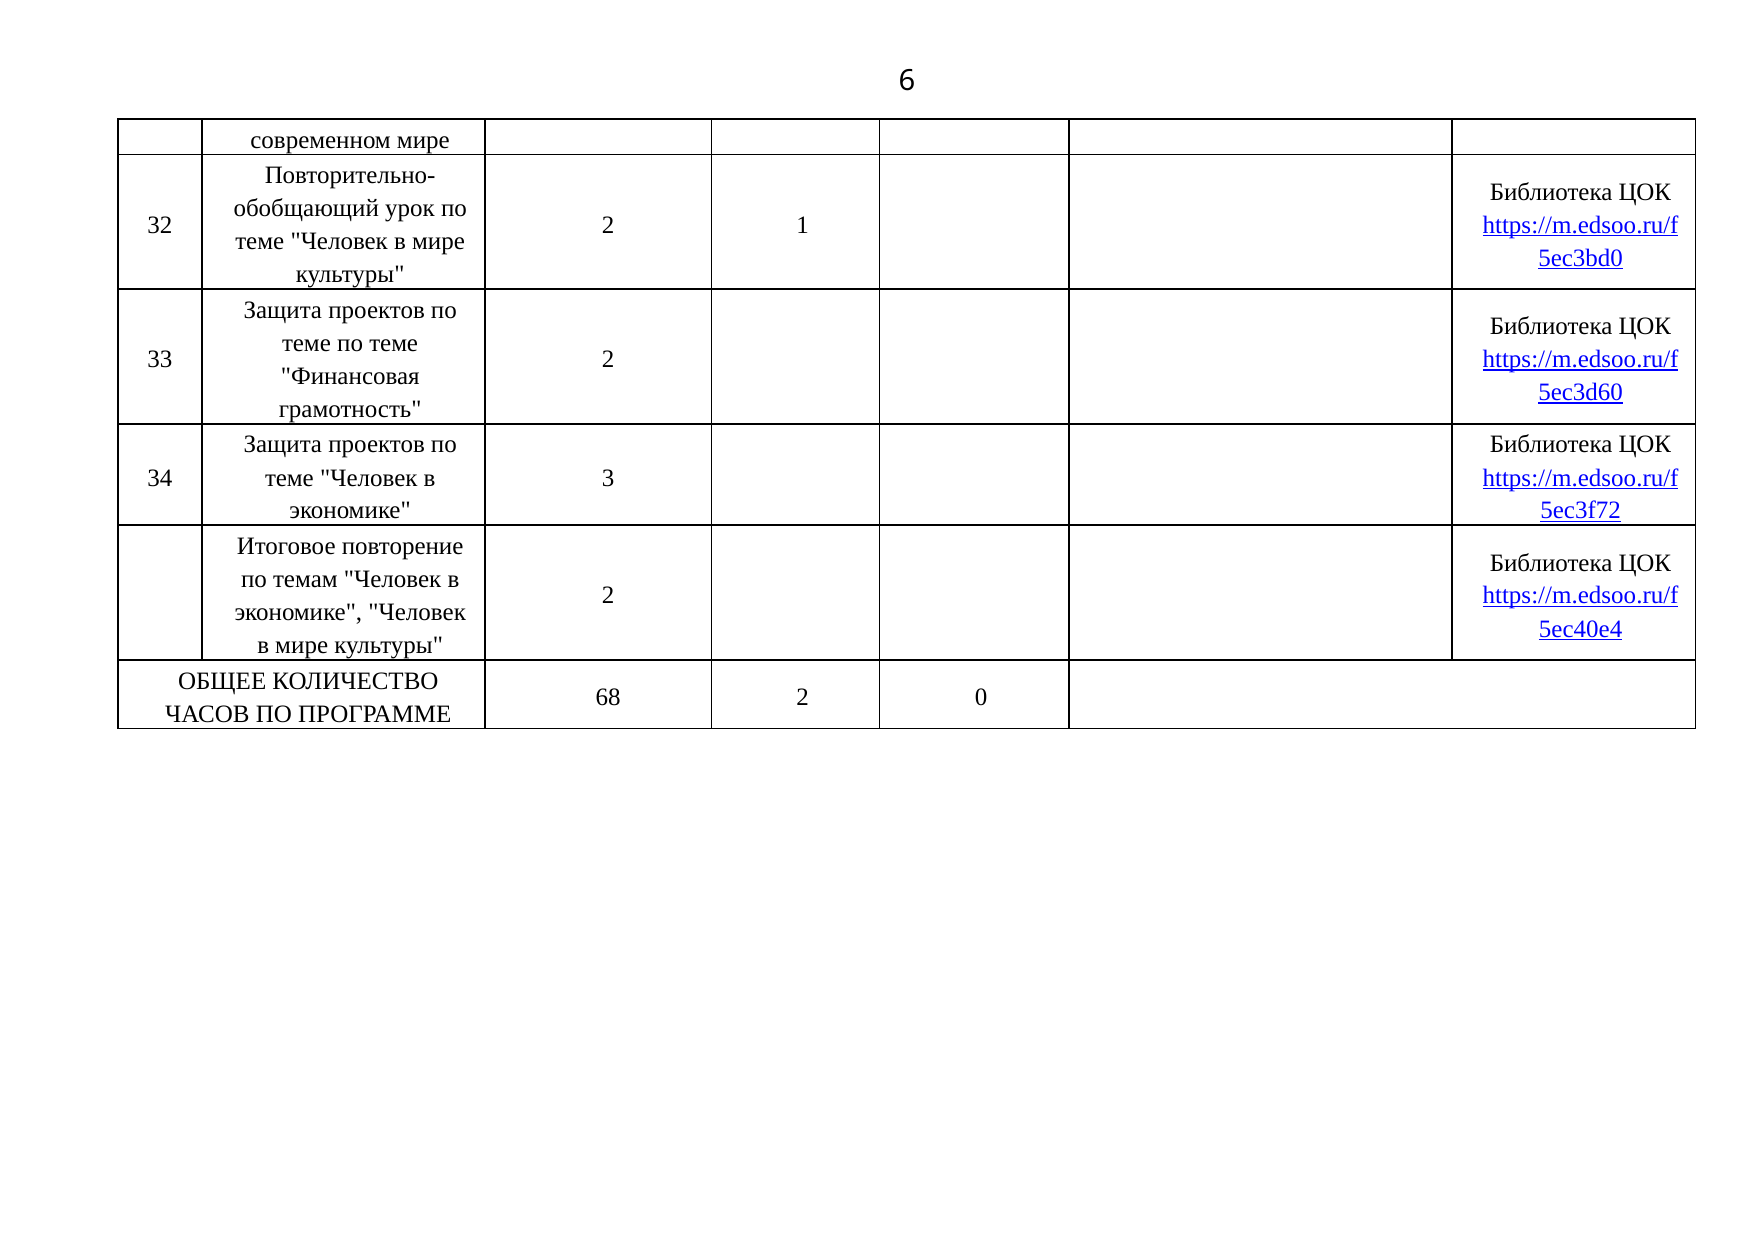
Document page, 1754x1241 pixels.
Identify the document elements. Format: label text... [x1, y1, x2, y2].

table_cell [880, 526, 1068, 659]
table_cell [712, 120, 879, 154]
table_cell ОБЩЕЕ КОЛИЧЕСТВО ЧАСОВ ПО ПРОГРАММЕ [119, 661, 484, 727]
table_cell [119, 120, 201, 154]
table_cell Библиотека ЦОК https://m.edsoo.ru/f5ec3d60 [1453, 290, 1695, 423]
table_cell 68 [486, 661, 711, 727]
table_cell [1070, 120, 1451, 154]
table_cell Библиотека ЦОК https://m.edsoo.ru/f5ec3bd0 [1453, 155, 1695, 288]
table_cell 0 [880, 661, 1068, 727]
table_cell 32 [119, 155, 201, 288]
table_cell [712, 526, 879, 659]
table_cell [1070, 661, 1695, 727]
table_cell Итоговое повторение по темам "Человек в экономике", "Человек в мире культуры" [203, 526, 484, 659]
table_cell [1453, 120, 1695, 154]
table_cell Библиотека ЦОК https://m.edsoo.ru/f5ec40e4 [1453, 526, 1695, 659]
table_cell 33 [119, 290, 201, 423]
table_cell [119, 526, 201, 659]
table_cell Повторительно-обобщающий урок по теме "Человек в мире культуры" [203, 155, 484, 288]
table_cell 34 [119, 425, 201, 524]
table_cell [880, 120, 1068, 154]
table_cell Защита проектов по теме по теме "Финансовая грамотность" [203, 290, 484, 423]
table_cell [1070, 155, 1451, 288]
table_cell 3 [486, 425, 711, 524]
table_cell 1 [712, 155, 879, 288]
table_cell современном мире [203, 120, 484, 154]
table_cell [1070, 290, 1451, 423]
table_cell [880, 290, 1068, 423]
table_cell [712, 290, 879, 423]
table_cell 2 [486, 526, 711, 659]
table_cell Библиотека ЦОК https://m.edsoo.ru/f5ec3f72 [1453, 425, 1695, 524]
table_cell 2 [486, 290, 711, 423]
table_cell [880, 425, 1068, 524]
table_cell 2 [712, 661, 879, 727]
table_cell [712, 425, 879, 524]
table_cell [880, 155, 1068, 288]
table_cell [1070, 526, 1451, 659]
table_cell [486, 120, 711, 154]
table_cell Защита проектов по теме "Человек в экономике" [203, 425, 484, 524]
table_cell [1070, 425, 1451, 524]
table_cell 2 [486, 155, 711, 288]
